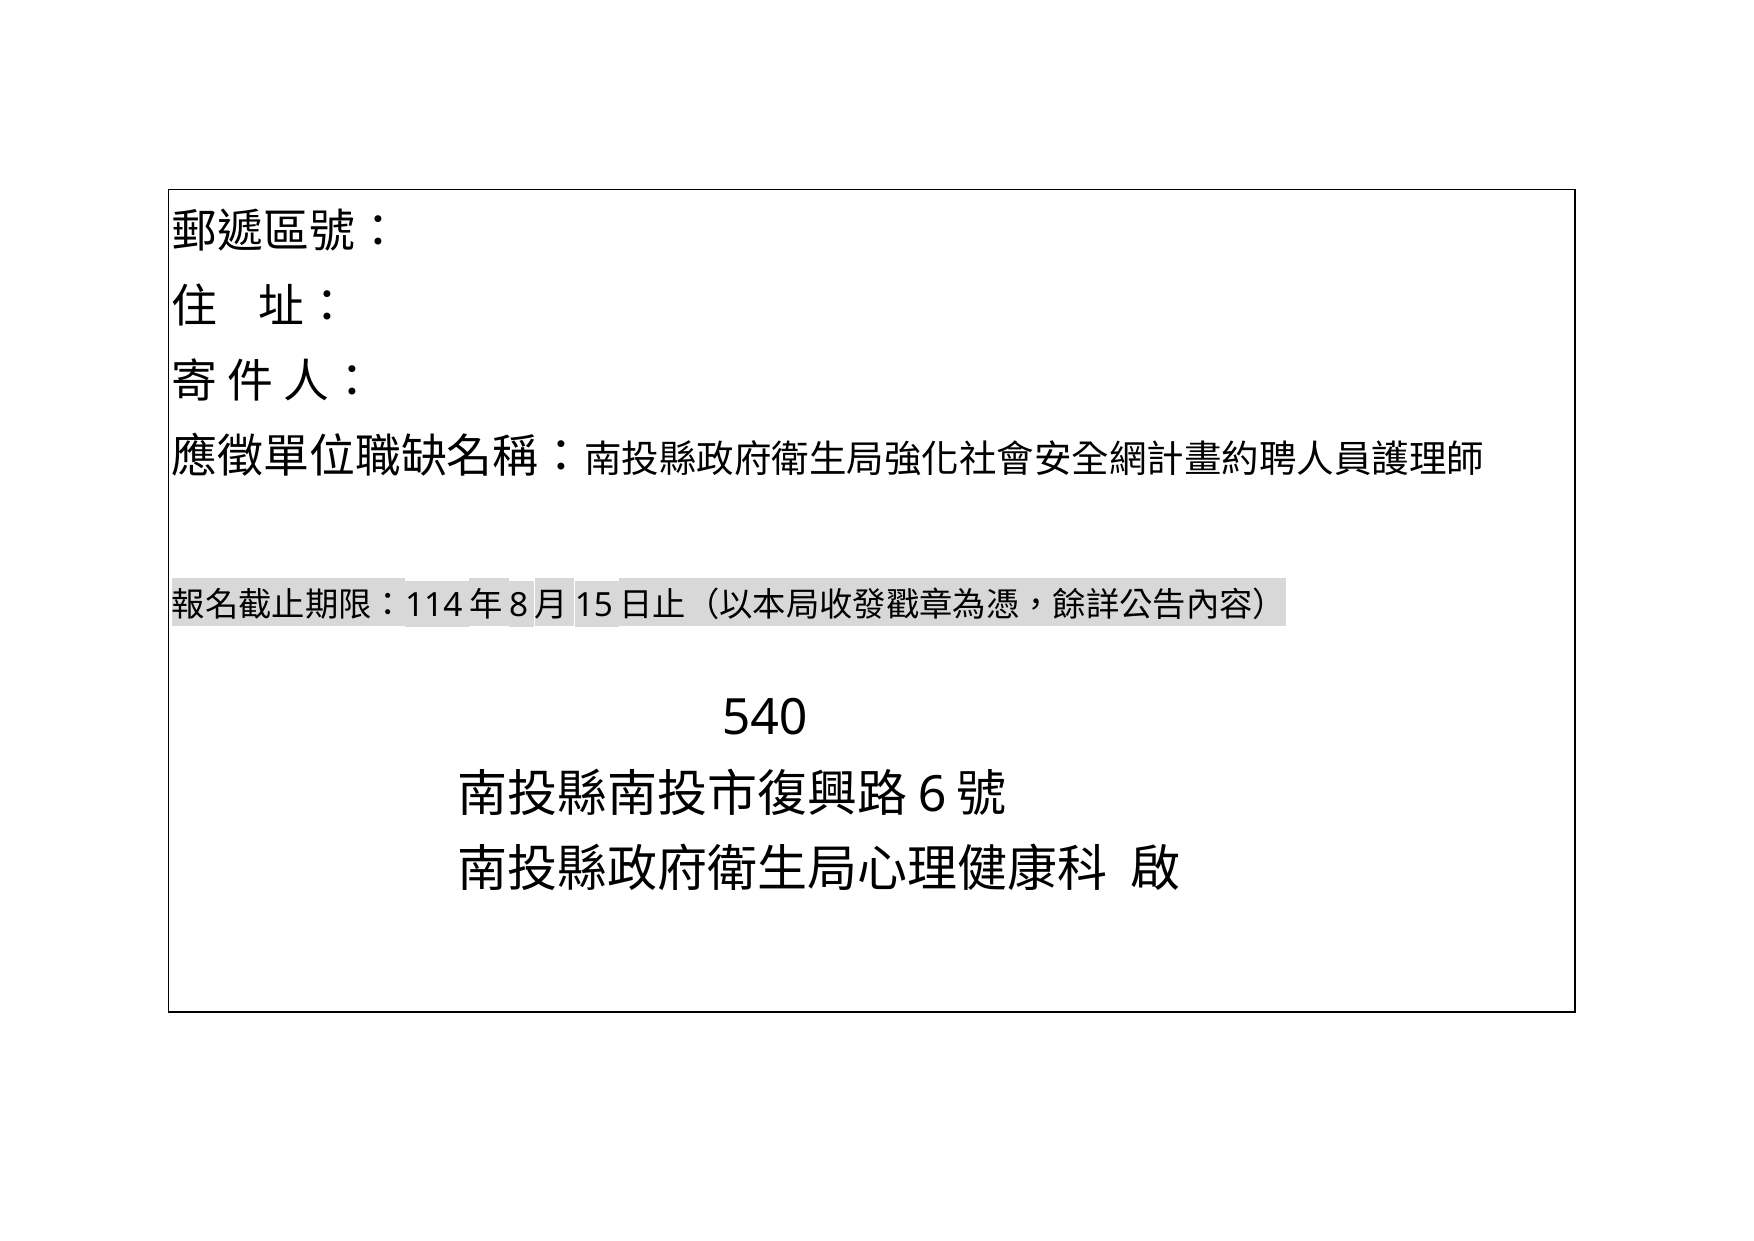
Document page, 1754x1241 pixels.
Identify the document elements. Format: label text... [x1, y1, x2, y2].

table_header 郵遞區號： 住 址： 寄 件 人： 應徵單位職缺名稱：南投縣政府衛生局強化社會安全網計畫約聘人員護理師 報名截止期限：114年8月15日止（以本局收發戳章為憑，餘詳公告內容） 540 南投縣南投市復興路6號 南投縣政府衛生局心理健康科 啟 [169, 190, 1574, 1011]
